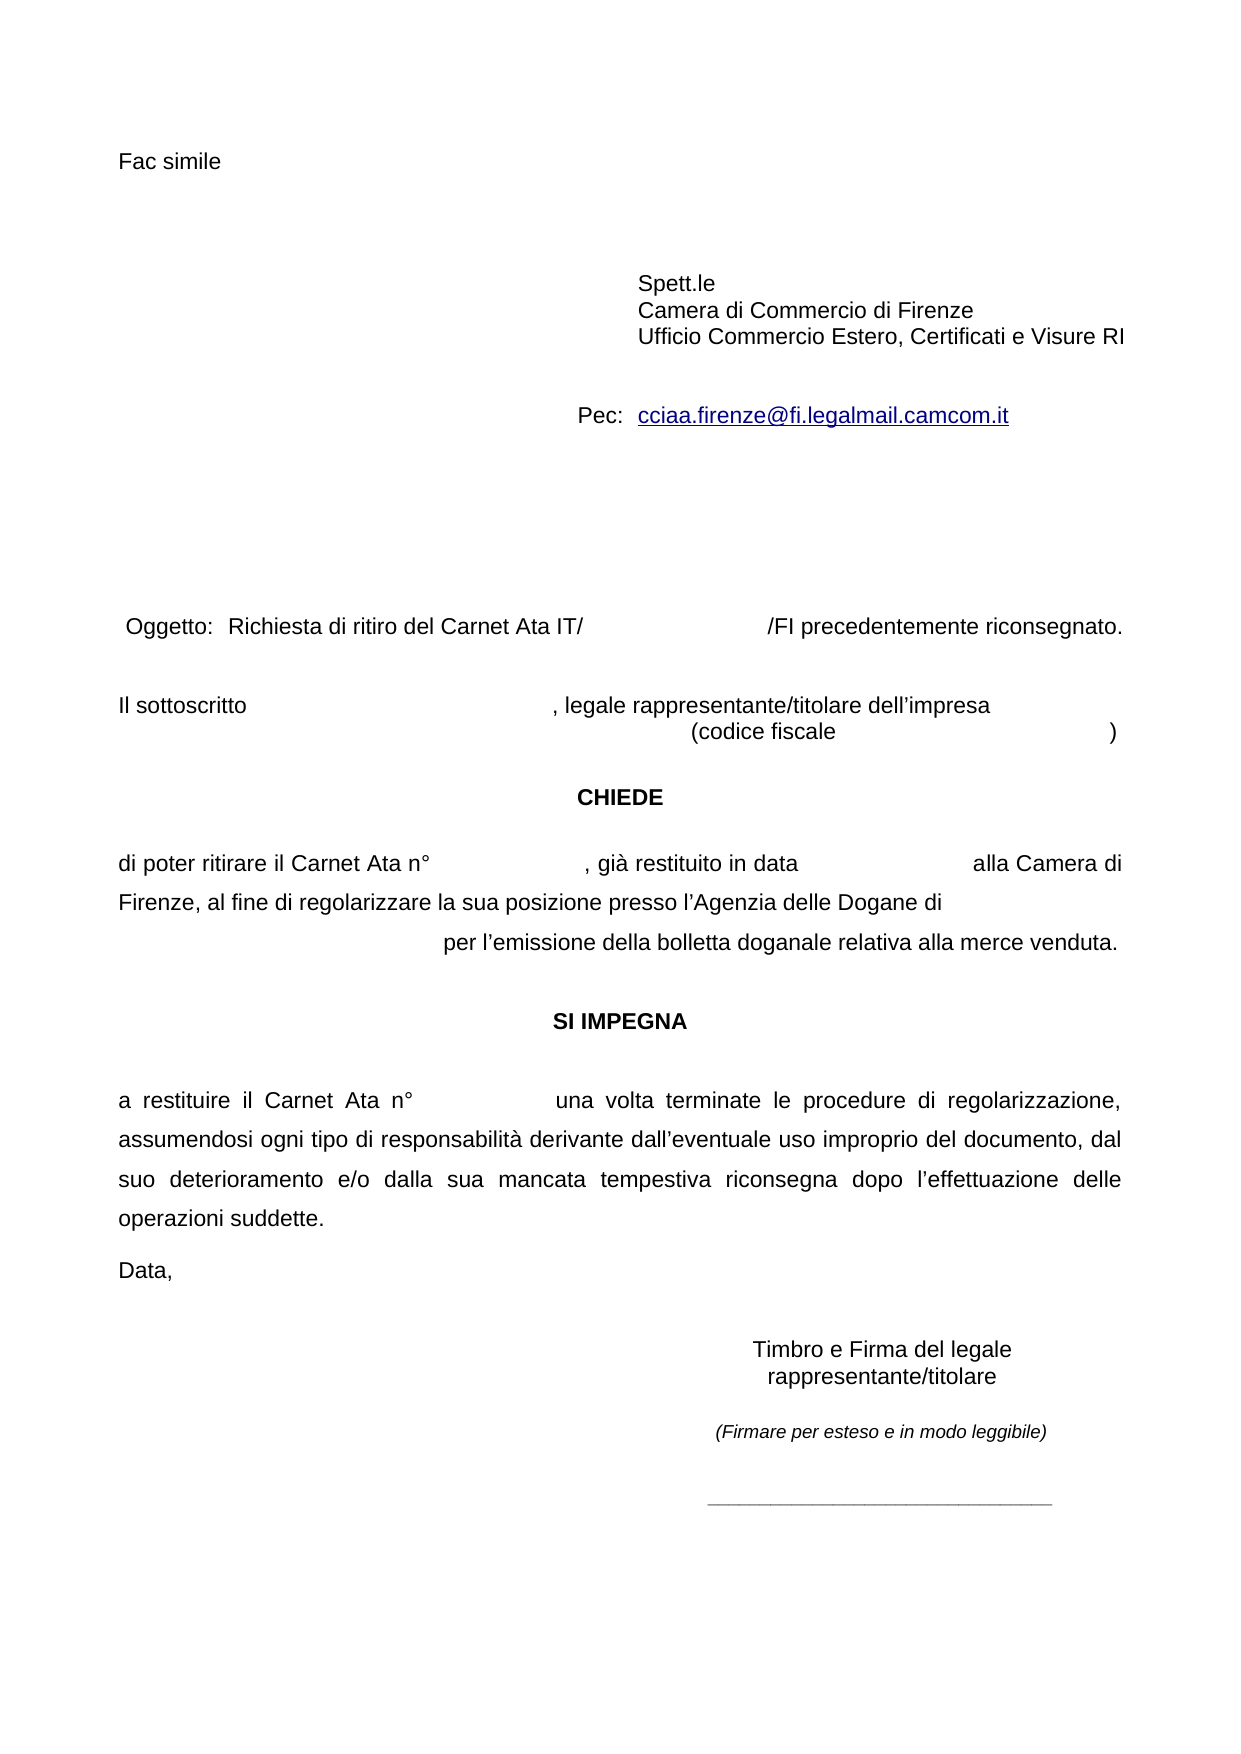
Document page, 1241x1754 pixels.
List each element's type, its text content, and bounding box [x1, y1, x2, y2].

text per l’emissione della bolletta doganale relativa alla merce venduta. [118, 929, 1122, 955]
text a restituire il Carnet Ata n° una volta terminate le procedure di regolarizzazione, assumendosi ogni tipo di responsabilità derivante dall’eventuale uso improprio del documento, dal suo deterioramento e/o dalla sua mancata tempestiva riconsegna dopo l’effettuazione delle operazioni suddette. [118, 1087, 1122, 1232]
text SI IMPEGNA [118, 1008, 1122, 1034]
text Data, [118, 1257, 1122, 1283]
table_cell Richiesta di ritiro del Carnet Ata IT/ /FI precedentemente riconsegnato. [221, 481, 1137, 666]
text (codice fiscale ) [118, 718, 1137, 744]
text di poter ritirare il Carnet Ata n° , già restituito in data alla Camera di Firenze, al fine di regolarizzare la sua posizione presso l’Agenzia delle Dogane di [118, 850, 1122, 916]
text Fac simile [118, 148, 1122, 174]
table_header Pec: [118, 270, 630, 481]
text CHIEDE [118, 784, 1122, 810]
table_header Spett.le Camera di Commercio di Firenze Ufficio Commercio Estero, Certificati e Visure RI cciaa.firenze@fi.legalmail.camcom.it [630, 270, 1137, 481]
table_header [118, 1336, 627, 1519]
text Il sottoscritto , legale rappresentante/titolare dell’impresa [118, 692, 1137, 718]
table_cell Oggetto: [118, 481, 221, 666]
table_header Timbro e Firma del legale rappresentante/titolare (Firmare per esteso e in modo leggibile) _________________________________ [628, 1336, 1137, 1519]
